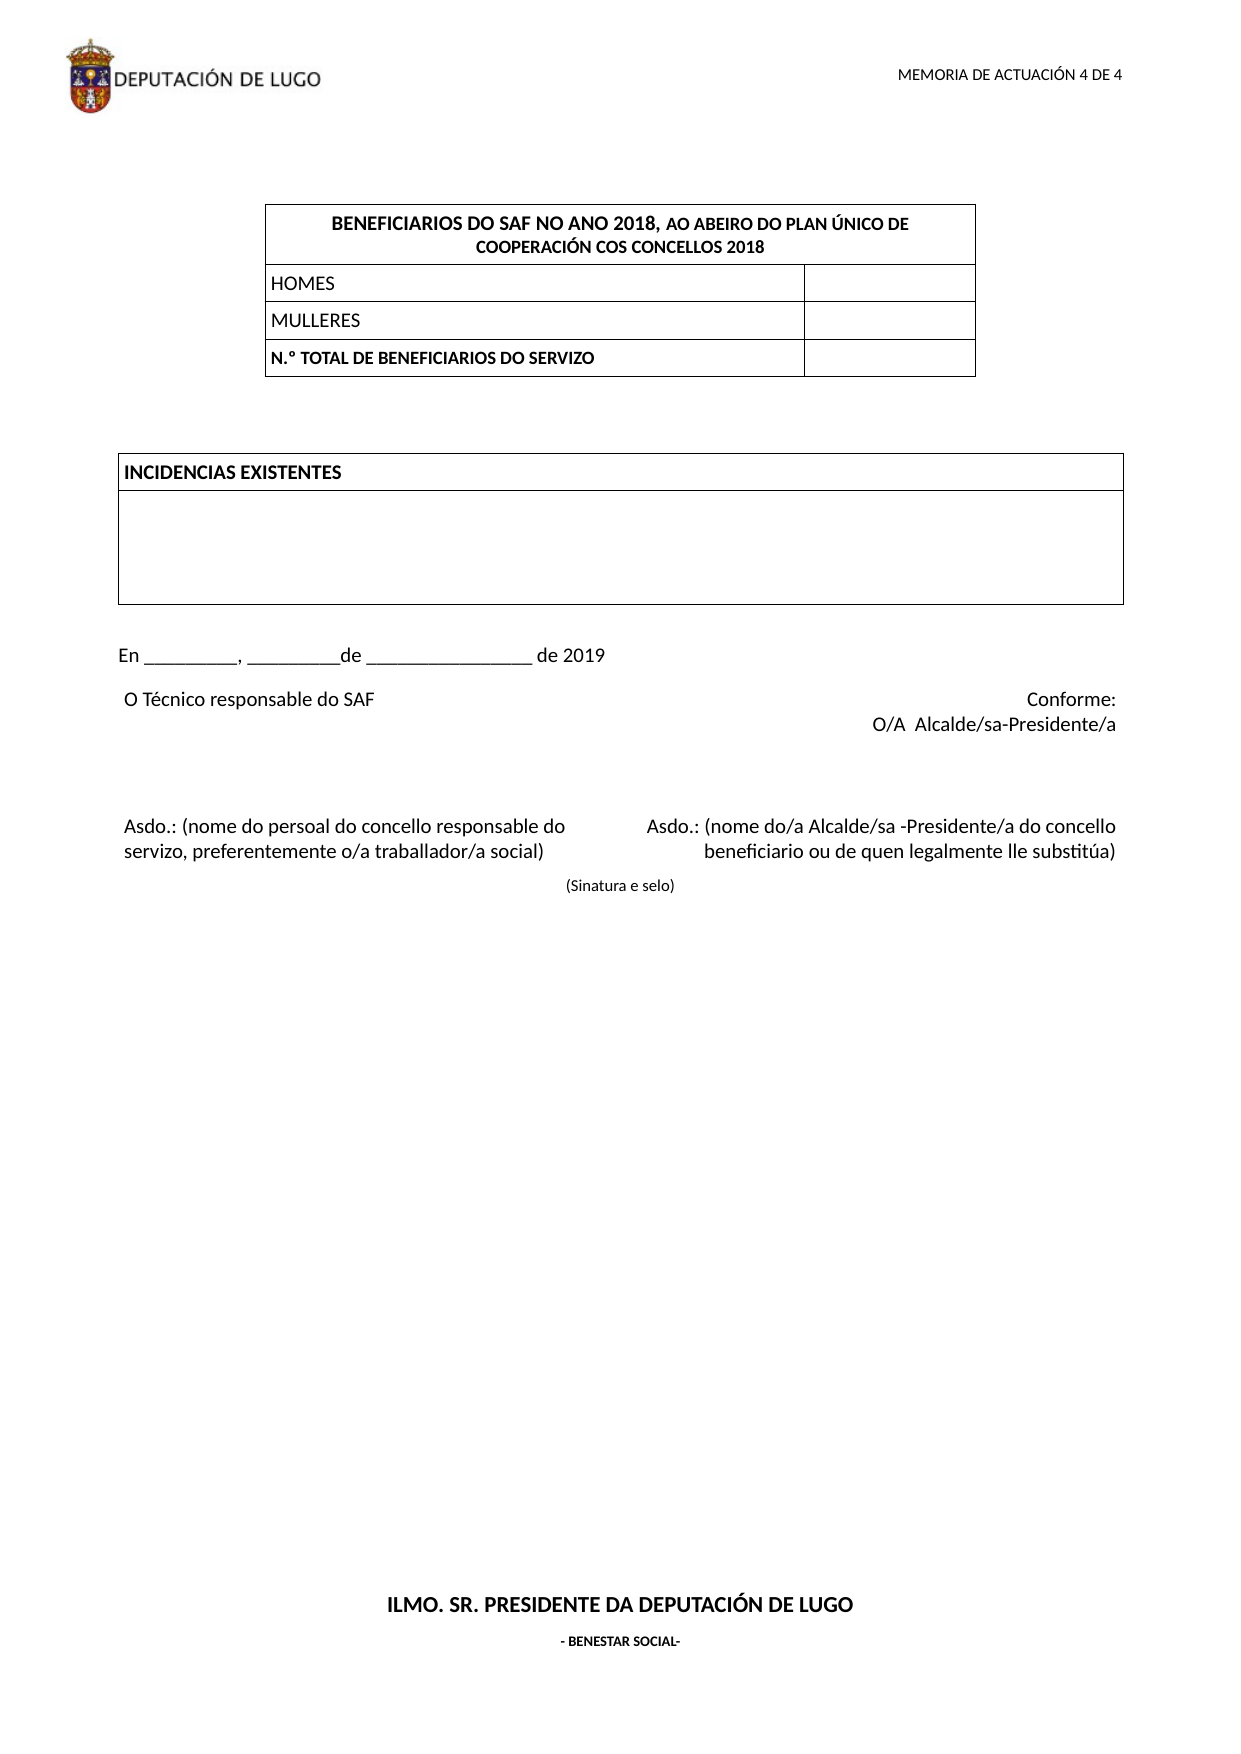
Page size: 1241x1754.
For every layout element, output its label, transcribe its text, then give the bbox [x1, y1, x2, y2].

table_header BENEFICIARIOS DO SAF NO ANO 2018, AO ABEIRO DO PLAN ÚNICO DE COOPERACIÓN COS CONCELLOS 2018 [266, 205, 975, 264]
table_header Conforme: O/A Alcalde/sa-Presidente/a Asdo.: (nome do/a Alcalde/sa -Presidente/a do concello beneficiario ou de quen legalmente lle substitúa) [620, 681, 1122, 870]
table_cell HOMES [266, 265, 804, 301]
table_cell [805, 302, 975, 338]
table_header O Técnico responsable do SAF Asdo.: (nome do persoal do concello responsable do servizo, preferentemente o/a traballador/a social) [118, 681, 620, 870]
table_cell [805, 265, 975, 301]
table_cell (Sinatura e selo) [118, 870, 1122, 902]
text En _________, _________de ________________ de 2019 [118, 642, 1122, 668]
table_header INCIDENCIAS EXISTENTES [119, 454, 1123, 490]
table_cell N.º TOTAL DE BENEFICIARIOS DO SERVIZO [266, 340, 804, 376]
table_cell [119, 491, 1123, 604]
table_cell MULLERES [266, 302, 804, 338]
table_cell [805, 340, 975, 376]
